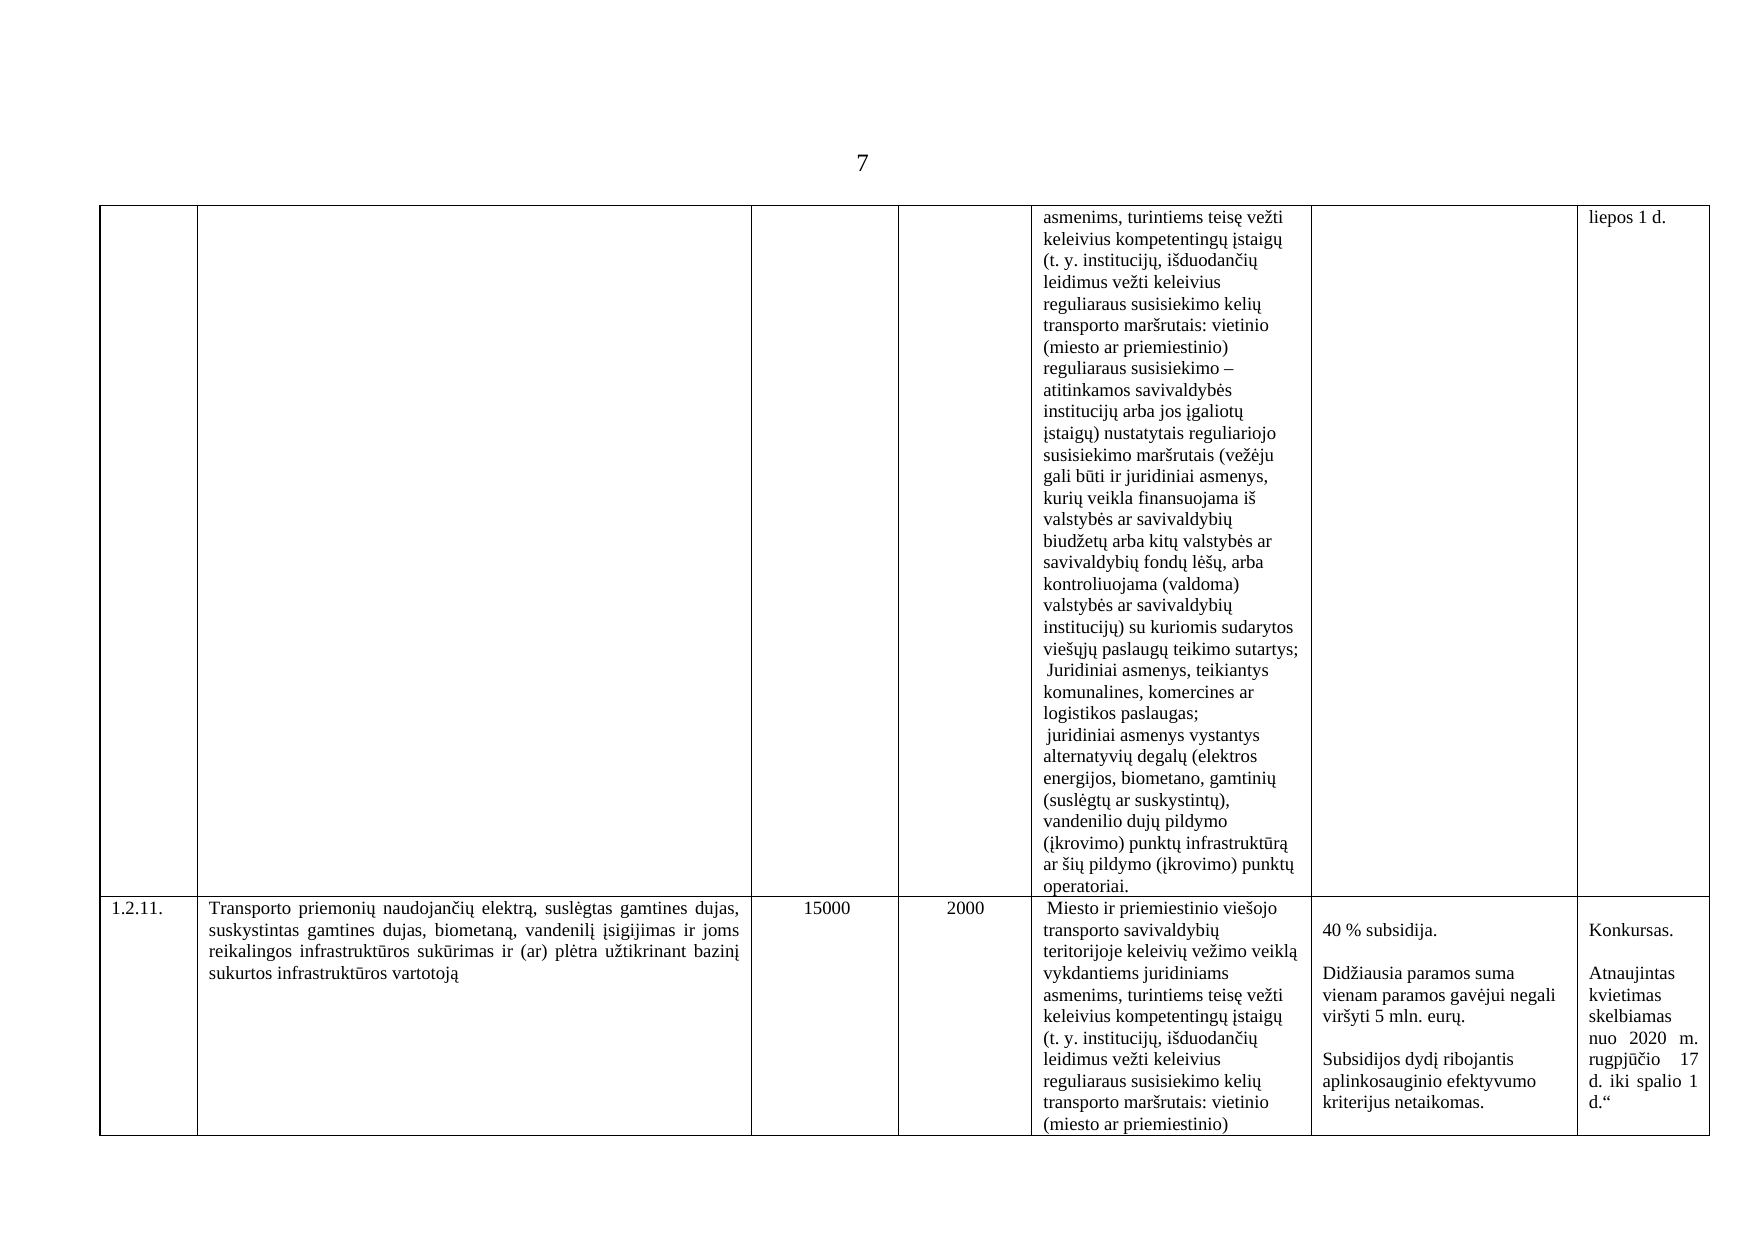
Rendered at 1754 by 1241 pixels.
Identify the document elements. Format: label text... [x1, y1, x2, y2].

table_cell Miesto ir priemiestinio viešojo transporto savivaldybių teritorijoje keleivių vežimo veiklą vykdantiems juridiniams asmenims, turintiems teisę vežti keleivius kompetentingų įstaigų (t. y. institucijų, išduodančių leidimus vežti keleivius reguliaraus susisiekimo kelių transporto maršrutais: vietinio (miesto ar priemiestinio) [1032, 897, 1311, 1134]
table_cell [752, 206, 898, 896]
table_cell 40 % subsidija. Didžiausia paramos suma vienam paramos gavėjui negali viršyti 5 mln. eurų. Subsidijos dydį ribojantis aplinkosauginio efektyvumo kriterijus netaikomas. [1312, 897, 1577, 1134]
table_cell 1.2.11. [101, 897, 197, 1134]
table_cell asmenims, turintiems teisę vežti keleivius kompetentingų įstaigų (t. y. institucijų, išduodančių leidimus vežti keleivius reguliaraus susisiekimo kelių transporto maršrutais: vietinio (miesto ar priemiestinio) reguliaraus susisiekimo – atitinkamos savivaldybės institucijų arba jos įgaliotų įstaigų) nustatytais reguliariojo susisiekimo maršrutais (vežėju gali būti ir juridiniai asmenys, kurių veikla finansuojama iš valstybės ar savivaldybių biudžetų arba kitų valstybės ar savivaldybių fondų lėšų, arba kontroliuojama (valdoma) valstybės ar savivaldybių institucijų) su kuriomis sudarytos viešųjų paslaugų teikimo sutartys; Juridiniai asmenys, teikiantys komunalines, komercines ar logistikos paslaugas; juridiniai asmenys vystantys alternatyvių degalų (elektros energijos, biometano, gamtinių (suslėgtų ar suskystintų), vandenilio dujų pildymo (įkrovimo) punktų infrastruktūrą ar šių pildymo (įkrovimo) punktų operatoriai. [1032, 206, 1311, 896]
table_cell 15000 [752, 897, 898, 1134]
table_cell [198, 206, 751, 896]
table_cell Konkursas. Atnaujintas kvietimas skelbiamas nuo 2020 m. rugpjūčio 17 d. iki spalio 1 d.“ [1578, 897, 1709, 1134]
table_cell liepos 1 d. [1578, 206, 1709, 896]
table_cell [1312, 206, 1577, 896]
table_cell Transporto priemonių naudojančių elektrą, suslėgtas gamtines dujas, suskystintas gamtines dujas, biometaną, vandenilį įsigijimas ir joms reikalingos infrastruktūros sukūrimas ir (ar) plėtra užtikrinant bazinį sukurtos infrastruktūros vartotoją [198, 897, 751, 1134]
table_cell [899, 206, 1031, 896]
table_cell [101, 206, 197, 896]
table_cell 2000 [899, 897, 1031, 1134]
